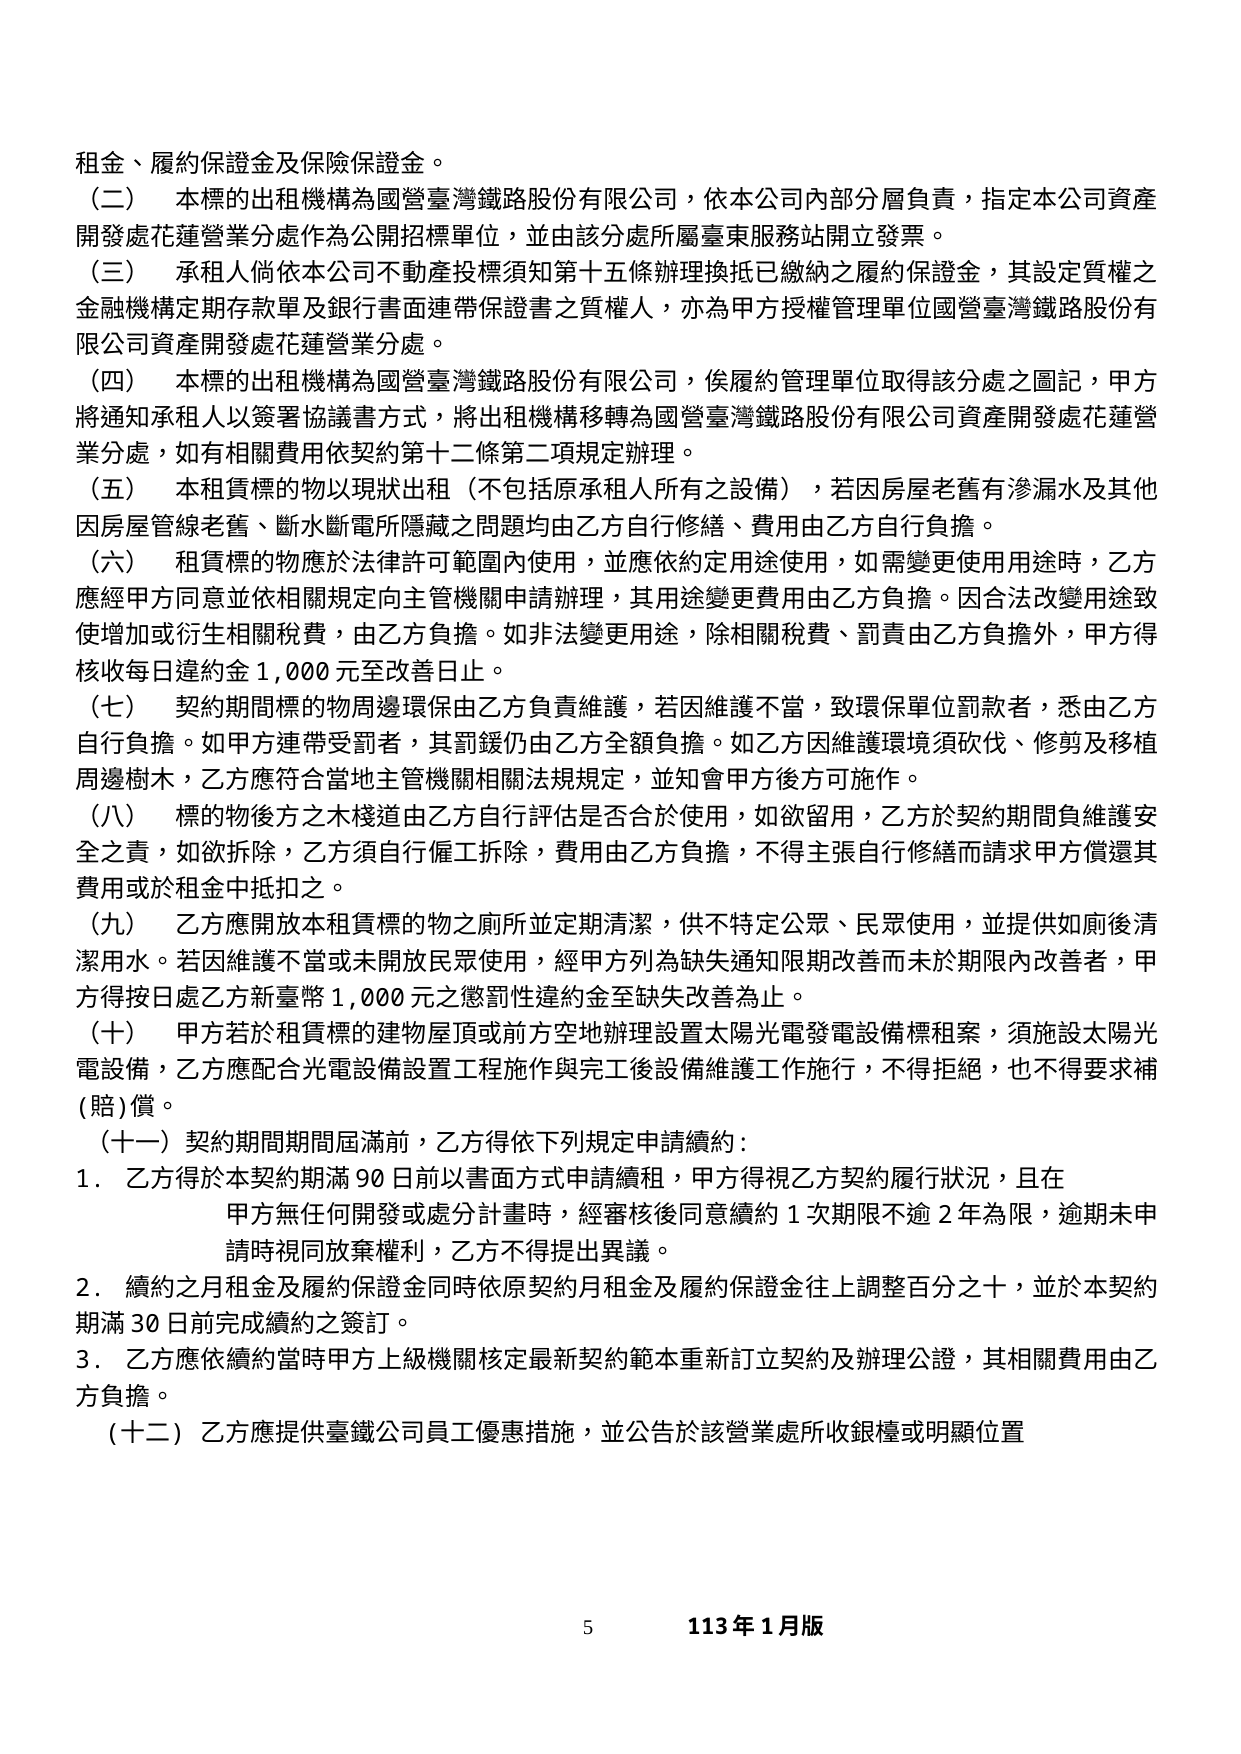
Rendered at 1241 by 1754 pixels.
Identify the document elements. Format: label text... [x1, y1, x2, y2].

text (十二) 乙方應提供臺鐵公司員工優惠措施，並公告於該營業處所收銀檯或明顯位置 [75, 1412, 1159, 1449]
list 租賃標的物應於法律許可範圍內使用，並應依約定用途使用，如需變更使用用途時，乙方應經甲方同意並依相關規定向主管機關申請辦理，其用途變更費用由乙方負擔。因合法改變用途致使增加或衍生相關稅費，由乙方負擔。如非法變更用途，除相關稅費、罰責由乙方負擔外，甲方得核收每日違約金1,000元至改善日止。 [75, 542, 1159, 687]
list 乙方得於本契約期滿90日前以書面方式申請續租，甲方得視乙方契約履行狀況，且在 [75, 1159, 1159, 1195]
list 為配合政府維護資通訊安全政策，乙方於本契約期間及承租範圍內設置可供不特定人士直接收視或收聽之電子看板、數位燈箱或其他具類似功能產品等（含軟、硬體及服務），均不得使用中國大陸廠牌或有疑慮之廠牌，且不得介接甲方公務網路；設置完成後，乙方須提供前開設置產品軟、硬體及服務之清冊及相關證明予甲方備查，如有異動，亦同；甲方得派員查核，乙方應予配合。乙方違反本款約定者，經甲方列為缺失通知限期改善而未於期限內改善者，甲方得按次處乙方新臺幣5,000元之懲罰性違約金，並得連續處罰，並立即關閉該等產品電源與配合改善，直至改善完成；乙方未配合前開規定改善或依限仍無法完成改善，甲方得終止契約，且不予返還未使用期間之租金、履約保證金及保險保證金。 [75, 144, 1159, 180]
list 乙方應依續約當時甲方上級機關核定最新契約範本重新訂立契約及辦理公證，其相關費用由乙方負擔。 [75, 1340, 1159, 1412]
list 承租人倘依本公司不動產投標須知第十五條辦理換抵已繳納之履約保證金，其設定質權之金融機構定期存款單及銀行書面連帶保證書之質權人，亦為甲方授權管理單位國營臺灣鐵路股份有限公司資產開發處花蓮營業分處。 [75, 252, 1159, 361]
list 乙方應開放本租賃標的物之廁所並定期清潔，供不特定公眾、民眾使用，並提供如廁後清潔用水。若因維護不當或未開放民眾使用，經甲方列為缺失通知限期改善而未於期限內改善者，甲方得按日處乙方新臺幣1,000元之懲罰性違約金至缺失改善為止。 [75, 905, 1159, 1014]
list 本租賃標的物以現狀出租（不包括原承租人所有之設備），若因房屋老舊有滲漏水及其他因房屋管線老舊、斷水斷電所隱藏之問題均由乙方自行修繕、費用由乙方自行負擔。 [75, 470, 1159, 542]
list 契約期間標的物周邊環保由乙方負責維護，若因維護不當，致環保單位罰款者，悉由乙方自行負擔。如甲方連帶受罰者，其罰鍰仍由乙方全額負擔。如乙方因維護環境須砍伐、修剪及移植周邊樹木，乙方應符合當地主管機關相關法規規定，並知會甲方後方可施作。 [75, 687, 1159, 796]
list 本標的出租機構為國營臺灣鐵路股份有限公司，依本公司內部分層負責，指定本公司資產開發處花蓮營業分處作為公開招標單位，並由該分處所屬臺東服務站開立發票。 [75, 180, 1159, 252]
list 甲方若於租賃標的建物屋頂或前方空地辦理設置太陽光電發電設備標租案，須施設太陽光電設備，乙方應配合光電設備設置工程施作與完工後設備維護工作施行，不得拒絕，也不得要求補(賠)償。 [75, 1014, 1159, 1122]
list 本標的出租機構為國營臺灣鐵路股份有限公司，俟履約管理單位取得該分處之圖記，甲方將通知承租人以簽署協議書方式，將出租機構移轉為國營臺灣鐵路股份有限公司資產開發處花蓮營業分處，如有相關費用依契約第十二條第二項規定辦理。 [75, 361, 1159, 470]
text （十一）契約期間期間屆滿前，乙方得依下列規定申請續約: [86, 1122, 1159, 1159]
list 標的物後方之木棧道由乙方自行評估是否合於使用，如欲留用，乙方於契約期間負維護安全之責，如欲拆除，乙方須自行僱工拆除，費用由乙方負擔，不得主張自行修繕而請求甲方償還其費用或於租金中抵扣之。 [75, 796, 1159, 905]
text 甲方無任何開發或處分計畫時，經審核後同意續約1次期限不逾2年為限，逾期未申請時視同放棄權利，乙方不得提出異議。 [225, 1195, 1159, 1267]
list 續約之月租金及履約保證金同時依原契約月租金及履約保證金往上調整百分之十，並於本契約期滿30日前完成續約之簽訂。 [75, 1267, 1159, 1340]
